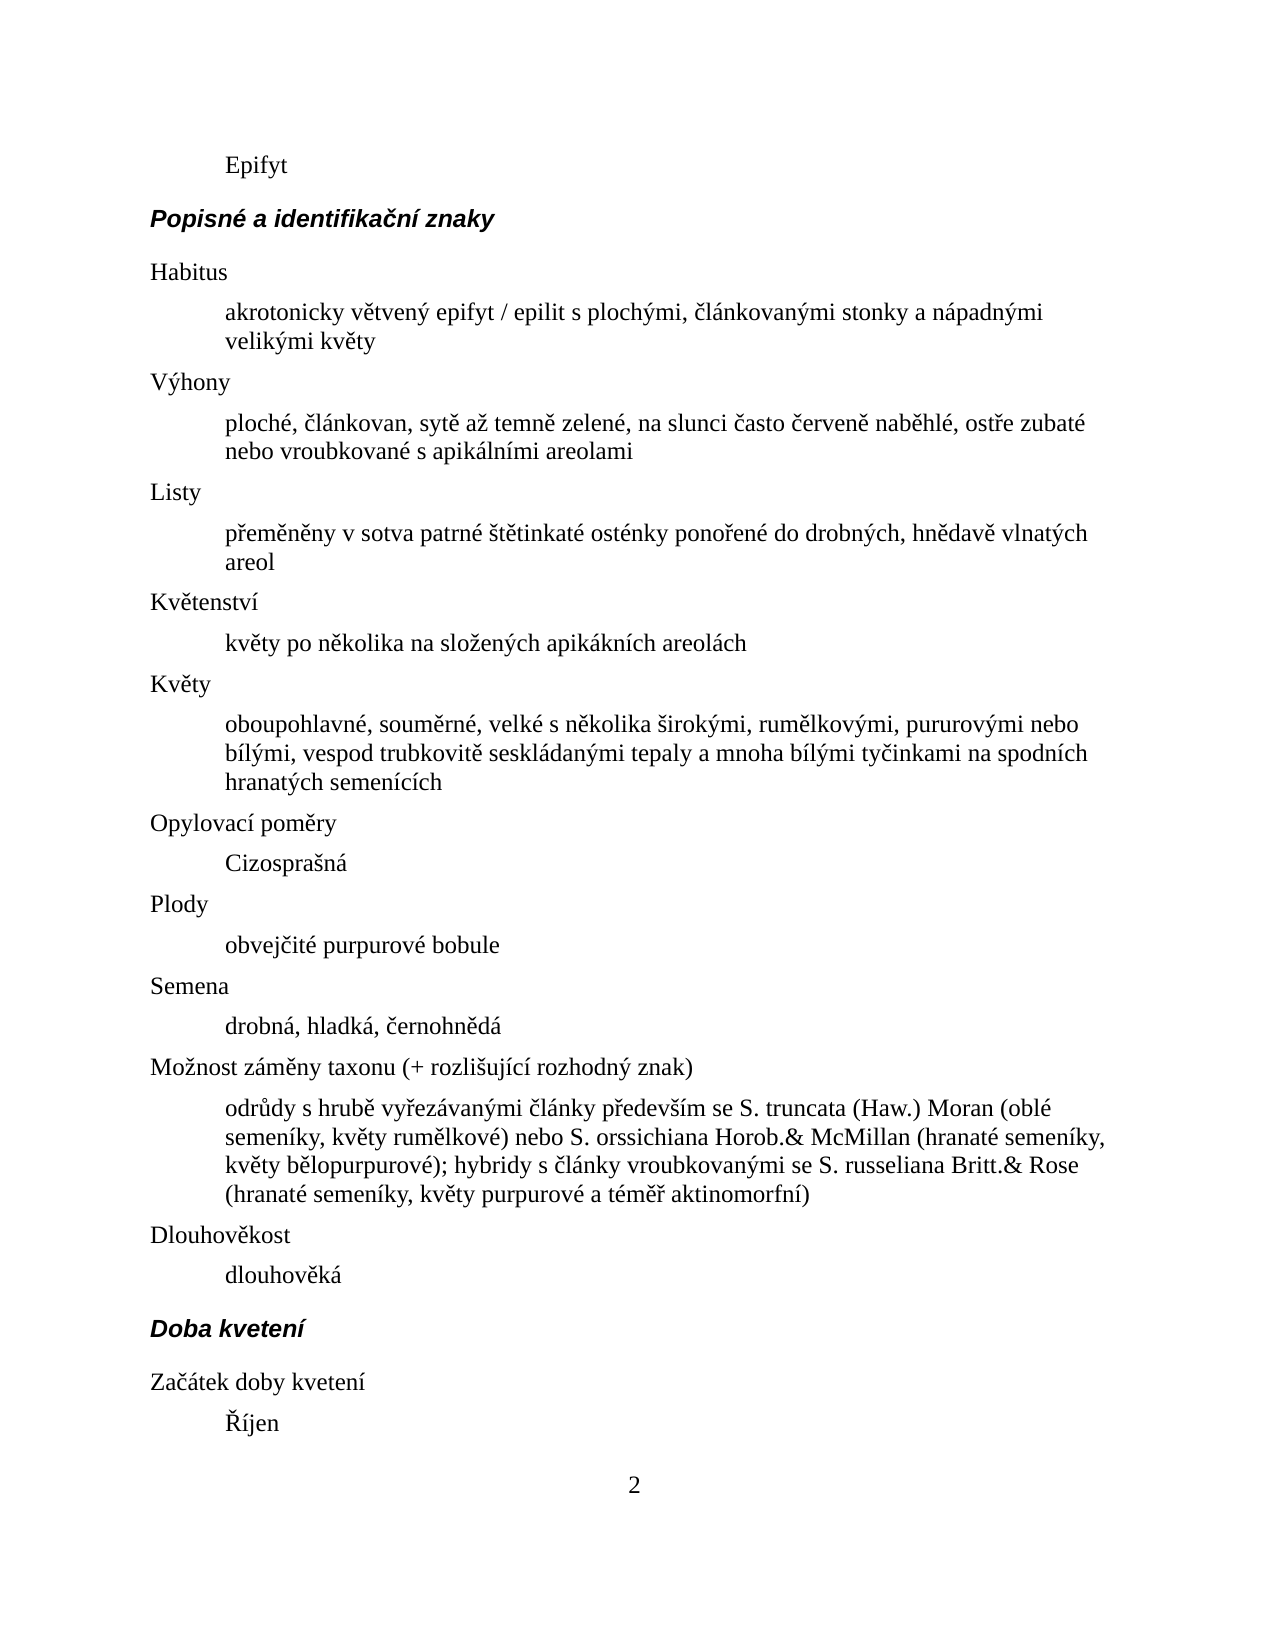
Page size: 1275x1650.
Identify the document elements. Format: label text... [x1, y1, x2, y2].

text Habitus [150, 257, 1125, 286]
text akrotonicky větvený epifyt / epilit s plochými, článkovanými stonky a nápadnými velikými květy [225, 297, 1125, 355]
text Dlouhověkost [150, 1220, 1125, 1249]
text Listy [150, 477, 1125, 506]
text Opylovací poměry [150, 808, 1125, 837]
text obvejčité purpurové bobule [225, 930, 1125, 959]
text oboupohlavné, souměrné, velké s několika širokými, rumělkovými, pururovými nebo bílými, vespod trubkovitě seskládanými tepaly a mnoha bílými tyčinkami na spodních hranatých semenících [225, 709, 1125, 796]
text dlouhověká [225, 1261, 1125, 1289]
text Epifyt [225, 150, 1125, 179]
subtitle Popisné a identifikační znaky [150, 204, 1125, 232]
text Začátek doby kvetení [150, 1367, 1125, 1396]
text Květy [150, 669, 1125, 698]
text drobná, hladká, černohnědá [225, 1011, 1125, 1040]
text přeměněny v sotva patrné štětinkaté osténky ponořené do drobných, hnědavě vlnatých areol [225, 518, 1125, 575]
text Květenství [150, 587, 1125, 616]
text ploché, článkovan, sytě až temně zelené, na slunci často červeně naběhlé, ostře zubaté nebo vroubkované s apikálními areolami [225, 408, 1125, 465]
text Plody [150, 889, 1125, 918]
text Možnost záměny taxonu (+ rozlišující rozhodný znak) [150, 1052, 1125, 1081]
text Výhony [150, 367, 1125, 396]
text květy po několika na složených apikákních areolách [225, 628, 1125, 657]
text Semena [150, 971, 1125, 999]
text odrůdy s hrubě vyřezávanými články především se S. truncata (Haw.) Moran (oblé semeníky, květy rumělkové) nebo S. orssichiana Horob.& McMillan (hranaté semeníky, květy bělopurpurové); hybridy s články vroubkovanými se S. russeliana Britt.& Rose (hranaté semeníky, květy purpurové a téměř aktinomorfní) [225, 1093, 1125, 1208]
subtitle Doba kvetení [150, 1314, 1125, 1343]
text Cizosprašná [225, 848, 1125, 877]
text Říjen [225, 1408, 1125, 1437]
